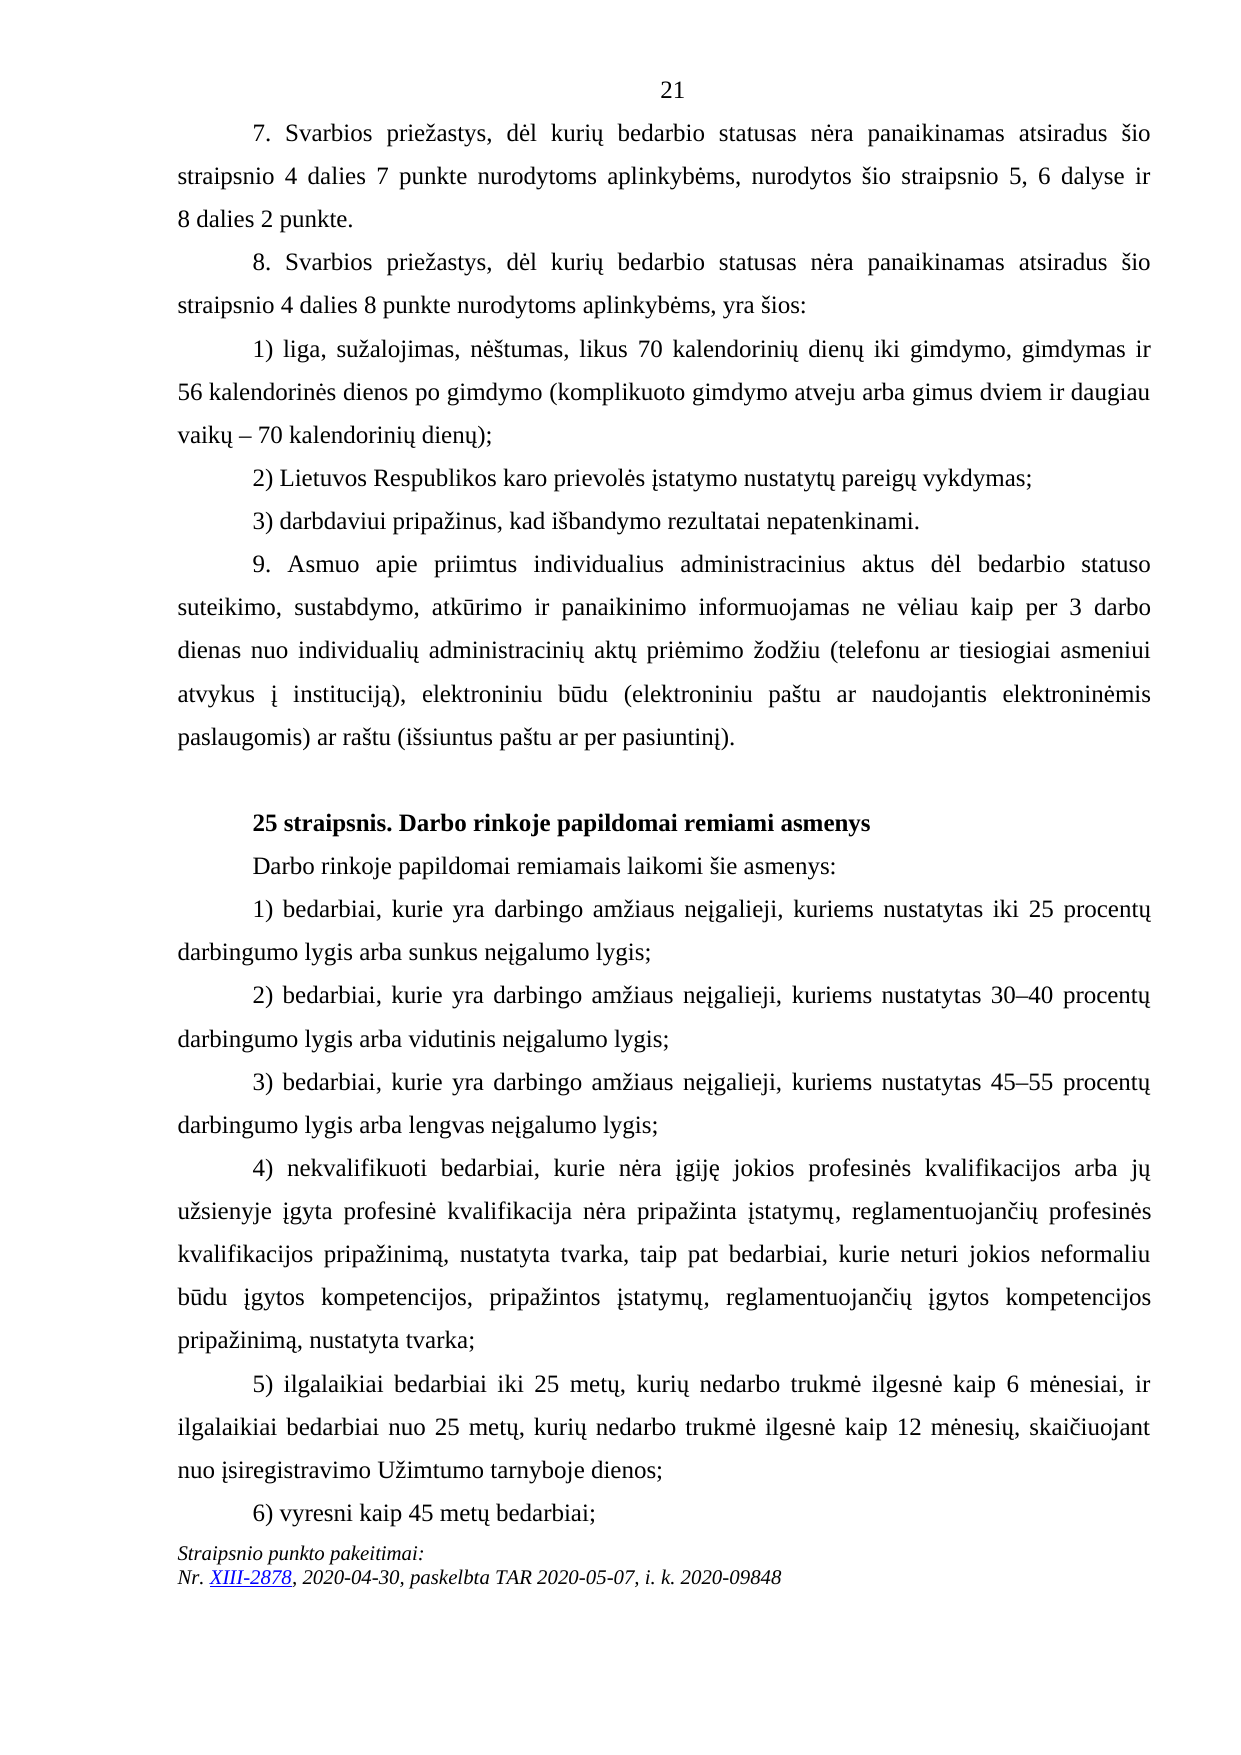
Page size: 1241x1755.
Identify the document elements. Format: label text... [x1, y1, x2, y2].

text 1) bedarbiai, kurie yra darbingo amžiaus neįgalieji, kuriems nustatytas iki 25 procentų darbingumo lygis arba sunkus neįgalumo lygis; [177, 894, 1152, 966]
text Nr. XIII-2878, 2020-04-30, paskelbta TAR 2020-05-07, i. k. 2020-09848 [177, 1565, 1152, 1589]
text 8. Svarbios priežastys, dėl kurių bedarbio statusas nėra panaikinamas atsiradus šio straipsnio 4 dalies 8 punkte nurodytoms aplinkybėms, yra šios: [177, 247, 1152, 319]
text 6) vyresni kaip 45 metų bedarbiai; [177, 1498, 1152, 1527]
text 3) bedarbiai, kurie yra darbingo amžiaus neįgalieji, kuriems nustatytas 45–55 procentų darbingumo lygis arba lengvas neįgalumo lygis; [177, 1067, 1152, 1139]
text 2) bedarbiai, kurie yra darbingo amžiaus neįgalieji, kuriems nustatytas 30–40 procentų darbingumo lygis arba vidutinis neįgalumo lygis; [177, 981, 1152, 1052]
text 9. Asmuo apie priimtus individualius administracinius aktus dėl bedarbio statuso suteikimo, sustabdymo, atkūrimo ir panaikinimo informuojamas ne vėliau kaip per 3 darbo dienas nuo individualių administracinių aktų priėmimo žodžiu (telefonu ar tiesiogiai asmeniui atvykus į instituciją), elektroniniu būdu (elektroniniu paštu ar naudojantis elektroninėmis paslaugomis) ar raštu (išsiuntus paštu ar per pasiuntinį). [177, 549, 1152, 751]
text Darbo rinkoje papildomai remiamais laikomi šie asmenys: [177, 851, 1152, 880]
text 25 straipsnis. Darbo rinkoje papildomai remiami asmenys [177, 808, 1152, 837]
text 4) nekvalifikuoti bedarbiai, kurie nėra įgiję jokios profesinės kvalifikacijos arba jų užsienyje įgyta profesinė kvalifikacija nėra pripažinta įstatymų, reglamentuojančių profesinės kvalifikacijos pripažinimą, nustatyta tvarka, taip pat bedarbiai, kurie neturi jokios neformaliu būdu įgytos kompetencijos, pripažintos įstatymų, reglamentuojančių įgytos kompetencijos pripažinimą, nustatyta tvarka; [177, 1153, 1152, 1354]
text 7. Svarbios priežastys, dėl kurių bedarbio statusas nėra panaikinamas atsiradus šio straipsnio 4 dalies 7 punkte nurodytoms aplinkybėms, nurodytos šio straipsnio 5, 6 dalyse ir 8 dalies 2 punkte. [177, 118, 1152, 233]
text 5) ilgalaikiai bedarbiai iki 25 metų, kurių nedarbo trukmė ilgesnė kaip 6 mėnesiai, ir ilgalaikiai bedarbiai nuo 25 metų, kurių nedarbo trukmė ilgesnė kaip 12 mėnesių, skaičiuojant nuo įsiregistravimo Užimtumo tarnyboje dienos; [177, 1369, 1152, 1484]
text 1) liga, sužalojimas, nėštumas, likus 70 kalendorinių dienų iki gimdymo, gimdymas ir 56 kalendorinės dienos po gimdymo (komplikuoto gimdymo atveju arba gimus dviem ir daugiau vaikų – 70 kalendorinių dienų); [177, 334, 1152, 449]
text Straipsnio punkto pakeitimai: [177, 1541, 1152, 1565]
text 2) Lietuvos Respublikos karo prievolės įstatymo nustatytų pareigų vykdymas; [177, 463, 1152, 492]
text 3) darbdaviui pripažinus, kad išbandymo rezultatai nepatenkinami. [177, 506, 1152, 535]
